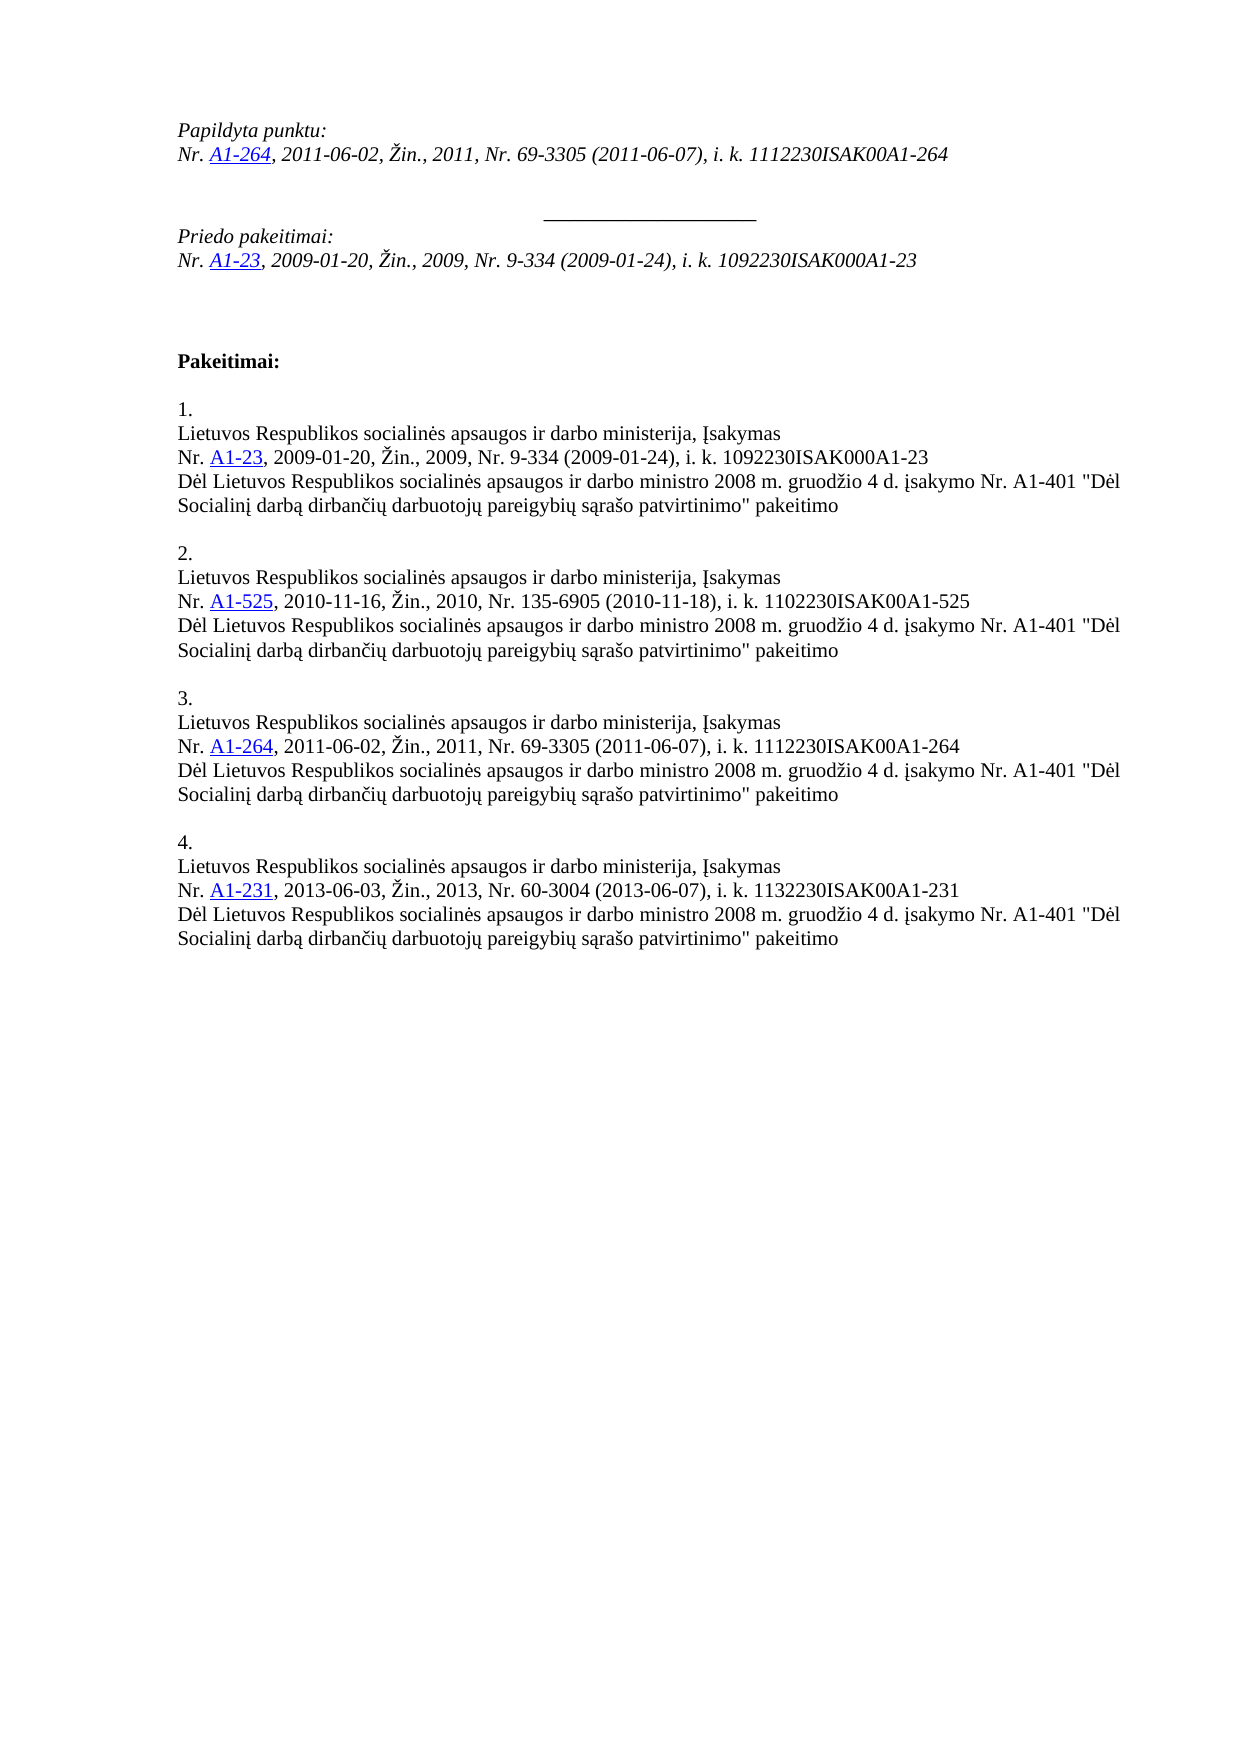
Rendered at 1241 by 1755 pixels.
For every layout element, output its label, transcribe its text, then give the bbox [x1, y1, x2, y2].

text Dėl Lietuvos Respublikos socialinės apsaugos ir darbo ministro 2008 m. gruodžio 4 d. įsakymo Nr. A1-401 "Dėl Socialinį darbą dirbančių darbuotojų pareigybių sąrašo patvirtinimo" pakeitimo [177, 613, 1122, 662]
text Nr. A1-264, 2011-06-02, Žin., 2011, Nr. 69-3305 (2011-06-07), i. k. 1112230ISAK00A1-264 [177, 734, 1122, 758]
text Priedo pakeitimai: [177, 224, 1122, 248]
text Lietuvos Respublikos socialinės apsaugos ir darbo ministerija, Įsakymas [177, 421, 1122, 445]
text Pakeitimai: [177, 349, 1122, 373]
text Nr. A1-264, 2011-06-02, Žin., 2011, Nr. 69-3305 (2011-06-07), i. k. 1112230ISAK00A1-264 [177, 142, 1122, 166]
text Nr. A1-231, 2013-06-03, Žin., 2013, Nr. 60-3004 (2013-06-07), i. k. 1132230ISAK00A1-231 [177, 878, 1122, 902]
text 1. [177, 397, 1122, 421]
text Nr. A1-23, 2009-01-20, Žin., 2009, Nr. 9-334 (2009-01-24), i. k. 1092230ISAK000A1-23 [177, 445, 1122, 469]
text 4. [177, 830, 1122, 854]
text Nr. A1-23, 2009-01-20, Žin., 2009, Nr. 9-334 (2009-01-24), i. k. 1092230ISAK000A1-23 [177, 248, 1122, 272]
text 2. [177, 541, 1122, 565]
text Lietuvos Respublikos socialinės apsaugos ir darbo ministerija, Įsakymas [177, 854, 1122, 878]
text Dėl Lietuvos Respublikos socialinės apsaugos ir darbo ministro 2008 m. gruodžio 4 d. įsakymo Nr. A1-401 "Dėl Socialinį darbą dirbančių darbuotojų pareigybių sąrašo patvirtinimo" pakeitimo [177, 902, 1122, 950]
text 3. [177, 686, 1122, 710]
text Papildyta punktu: [177, 118, 1122, 142]
text Dėl Lietuvos Respublikos socialinės apsaugos ir darbo ministro 2008 m. gruodžio 4 d. įsakymo Nr. A1-401 "Dėl Socialinį darbą dirbančių darbuotojų pareigybių sąrašo patvirtinimo" pakeitimo [177, 758, 1122, 806]
text Dėl Lietuvos Respublikos socialinės apsaugos ir darbo ministro 2008 m. gruodžio 4 d. įsakymo Nr. A1-401 "Dėl Socialinį darbą dirbančių darbuotojų pareigybių sąrašo patvirtinimo" pakeitimo [177, 469, 1122, 517]
text Nr. A1-525, 2010-11-16, Žin., 2010, Nr. 135-6905 (2010-11-18), i. k. 1102230ISAK00A1-525 [177, 589, 1122, 613]
text Lietuvos Respublikos socialinės apsaugos ir darbo ministerija, Įsakymas [177, 565, 1122, 589]
text Lietuvos Respublikos socialinės apsaugos ir darbo ministerija, Įsakymas [177, 710, 1122, 734]
text _________________ [177, 195, 1122, 224]
